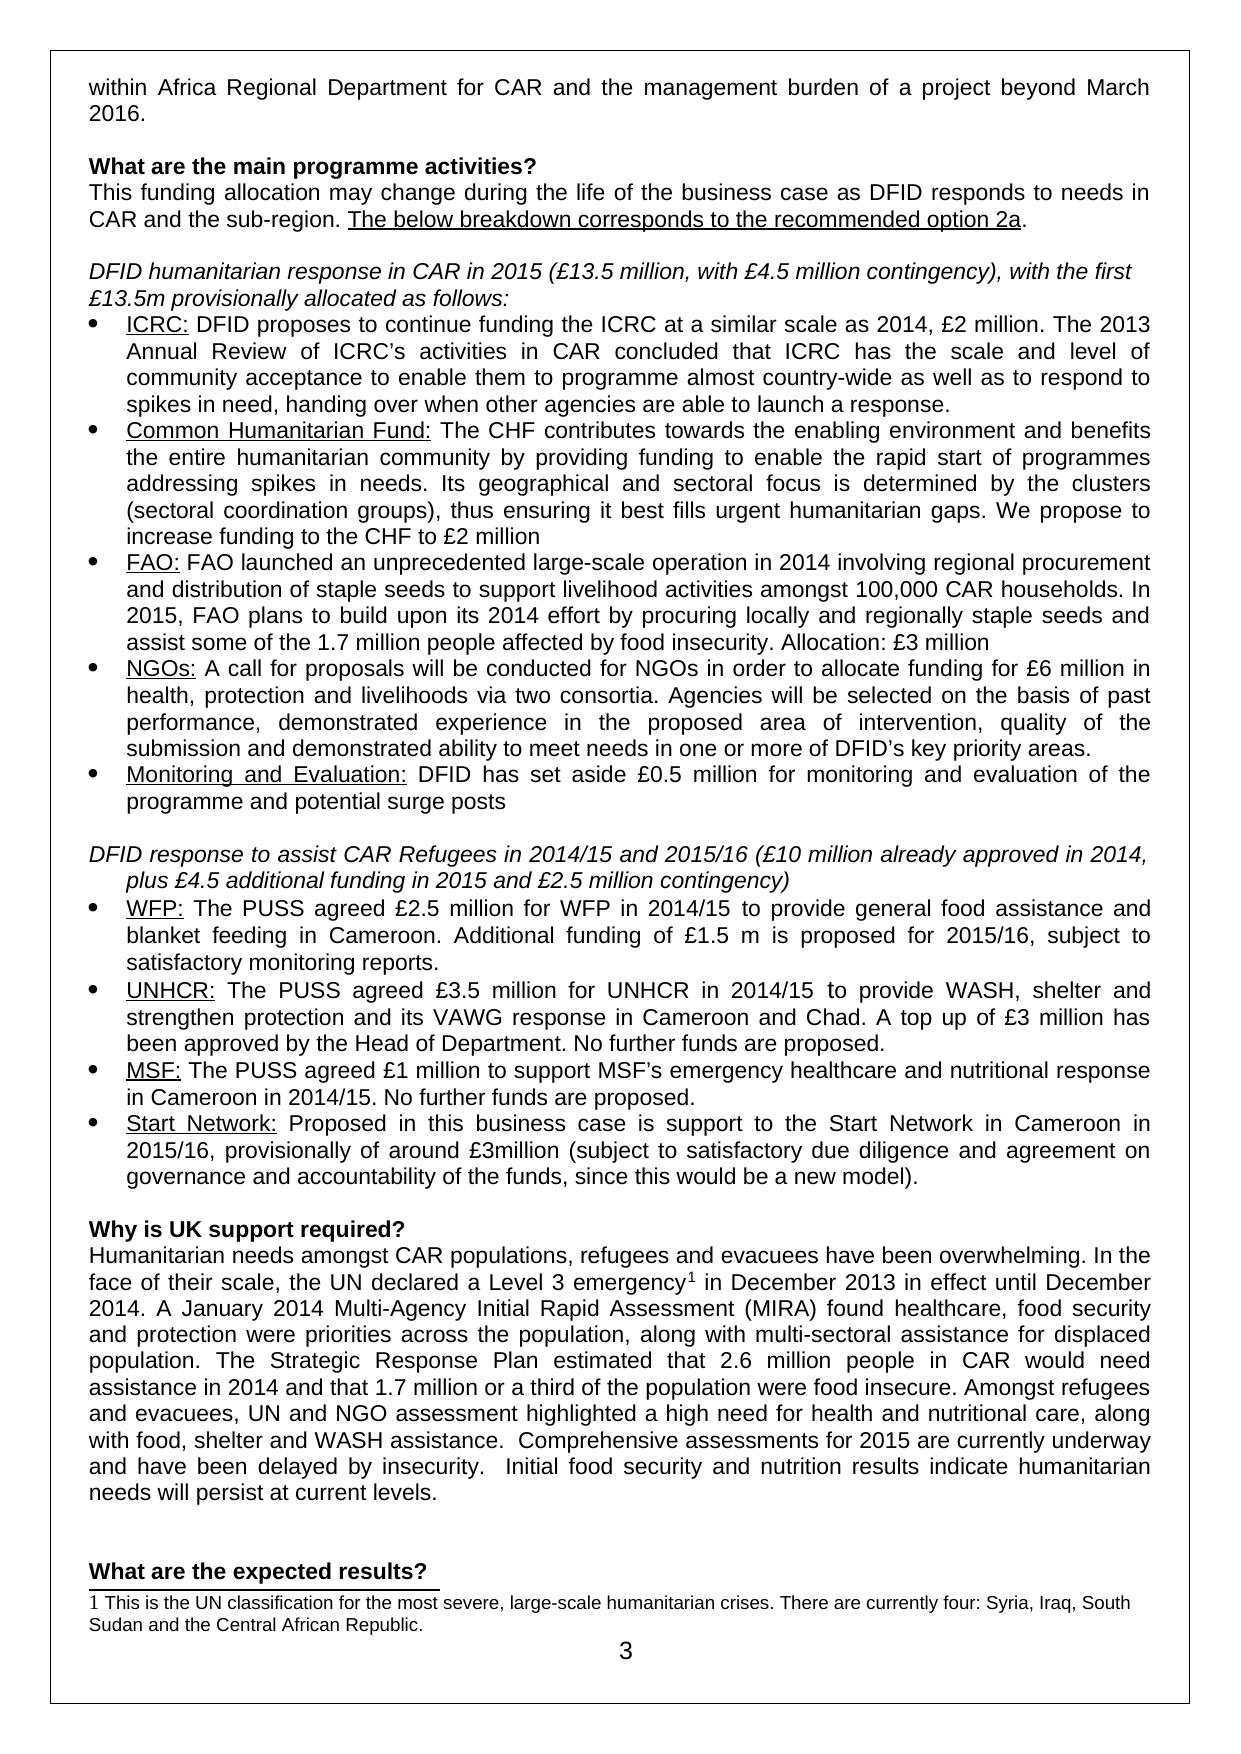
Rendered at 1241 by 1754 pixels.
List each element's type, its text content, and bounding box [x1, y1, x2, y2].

text What are the expected results? [89, 1558, 1152, 1585]
text DFID humanitarian response in CAR in 2015 (£13.5 million, with £4.5 million contingency), with the first £13.5m provisionally allocated as follows: [89, 258, 1152, 311]
list Common Humanitarian Fund: The CHF contributes towards the enabling environment and benefits the entire humanitarian community by providing funding to enable the rapid start of programmes addressing spikes in needs. Its geographical and sectoral focus is determined by the clusters (sectoral coordination groups), thus ensuring it best fills urgent humanitarian gaps. We propose to increase funding to the CHF to £2 million [89, 417, 1152, 549]
list Monitoring and Evaluation: DFID has set aside £0.5 million for monitoring and evaluation of the programme and potential surge posts [89, 761, 1152, 814]
list MSF: The PUSS agreed £1 million to support MSF’s emergency healthcare and nutritional response in Cameroon in 2014/15. No further funds are proposed. [89, 1057, 1152, 1110]
list Start Network: Proposed in this business case is support to the Start Network in Cameroon in 2015/16, provisionally of around £3million (subject to satisfactory due diligence and agreement on governance and accountability of the funds, since this would be a new model). [89, 1110, 1152, 1189]
list UNHCR: The PUSS agreed £3.5 million for UNHCR in 2014/15 to provide WASH, shelter and strengthen protection and its VAWG response in Cameroon and Chad. A top up of £3 million has been approved by the Head of Department. No further funds are proposed. [89, 975, 1152, 1057]
list WFP: The PUSS agreed £2.5 million for WFP in 2014/15 to provide general food assistance and blanket feeding in Cameroon. Additional funding of £1.5 m is proposed for 2015/16, subject to satisfactory monitoring reports. [89, 893, 1152, 975]
list ICRC: DFID proposes to continue funding the ICRC at a similar scale as 2014, £2 million. The 2013 Annual Review of ICRC’s activities in CAR concluded that ICRC has the scale and level of community acceptance to enable them to programme almost country-wide as well as to respond to spikes in need, handing over when other agencies are able to launch a response. [89, 311, 1152, 417]
text This funding allocation may change during the life of the business case as DFID responds to needs in CAR and the sub-region. The below breakdown corresponds to the recommended option 2a. [89, 179, 1152, 232]
text within Africa Regional Department for CAR and the management burden of a project beyond March 2016. [89, 74, 1152, 127]
text This is the UN classification for the most severe, large-scale humanitarian crises. There are currently four: Syria, Iraq, South Sudan and the Central African Republic. [89, 1590, 1152, 1636]
text Why is UK support required? [89, 1216, 1152, 1242]
list FAO: FAO launched an unprecedented large-scale operation in 2014 involving regional procurement and distribution of staple seeds to support livelihood activities amongst 100,000 CAR households. In 2015, FAO plans to build upon its 2014 effort by procuring locally and regionally staple seeds and assist some of the 1.7 million people affected by food insecurity. Allocation: £3 million [89, 549, 1152, 655]
text Humanitarian needs amongst CAR populations, refugees and evacuees have been overwhelming. In the face of their scale, the UN declared a Level 3 emergency in December 2013 in effect until December 2014. A January 2014 Multi-Agency Initial Rapid Assessment (MIRA) found healthcare, food security and protection were priorities across the population, along with multi-sectoral assistance for displaced population. The Strategic Response Plan estimated that 2.6 million people in CAR would need assistance in 2014 and that 1.7 million or a third of the population were food insecure. Amongst refugees and evacuees, UN and NGO assessment highlighted a high need for health and nutritional care, along with food, shelter and WASH assistance. Comprehensive assessments for 2015 are currently underway and have been delayed by insecurity. Initial food security and nutrition results indicate humanitarian needs will persist at current levels. [89, 1242, 1152, 1506]
list NGOs: A call for proposals will be conducted for NGOs in order to allocate funding for £6 million in health, protection and livelihoods via two consortia. Agencies will be selected on the basis of past performance, demonstrated experience in the proposed area of intervention, quality of the submission and demonstrated ability to meet needs in one or more of DFID’s key priority areas. [89, 655, 1152, 761]
text What are the main programme activities? [89, 153, 1152, 179]
list DFID response to assist CAR Refugees in 2014/15 and 2015/16 (£10 million already approved in 2014, plus £4.5 additional funding in 2015 and £2.5 million contingency) [89, 841, 1152, 893]
